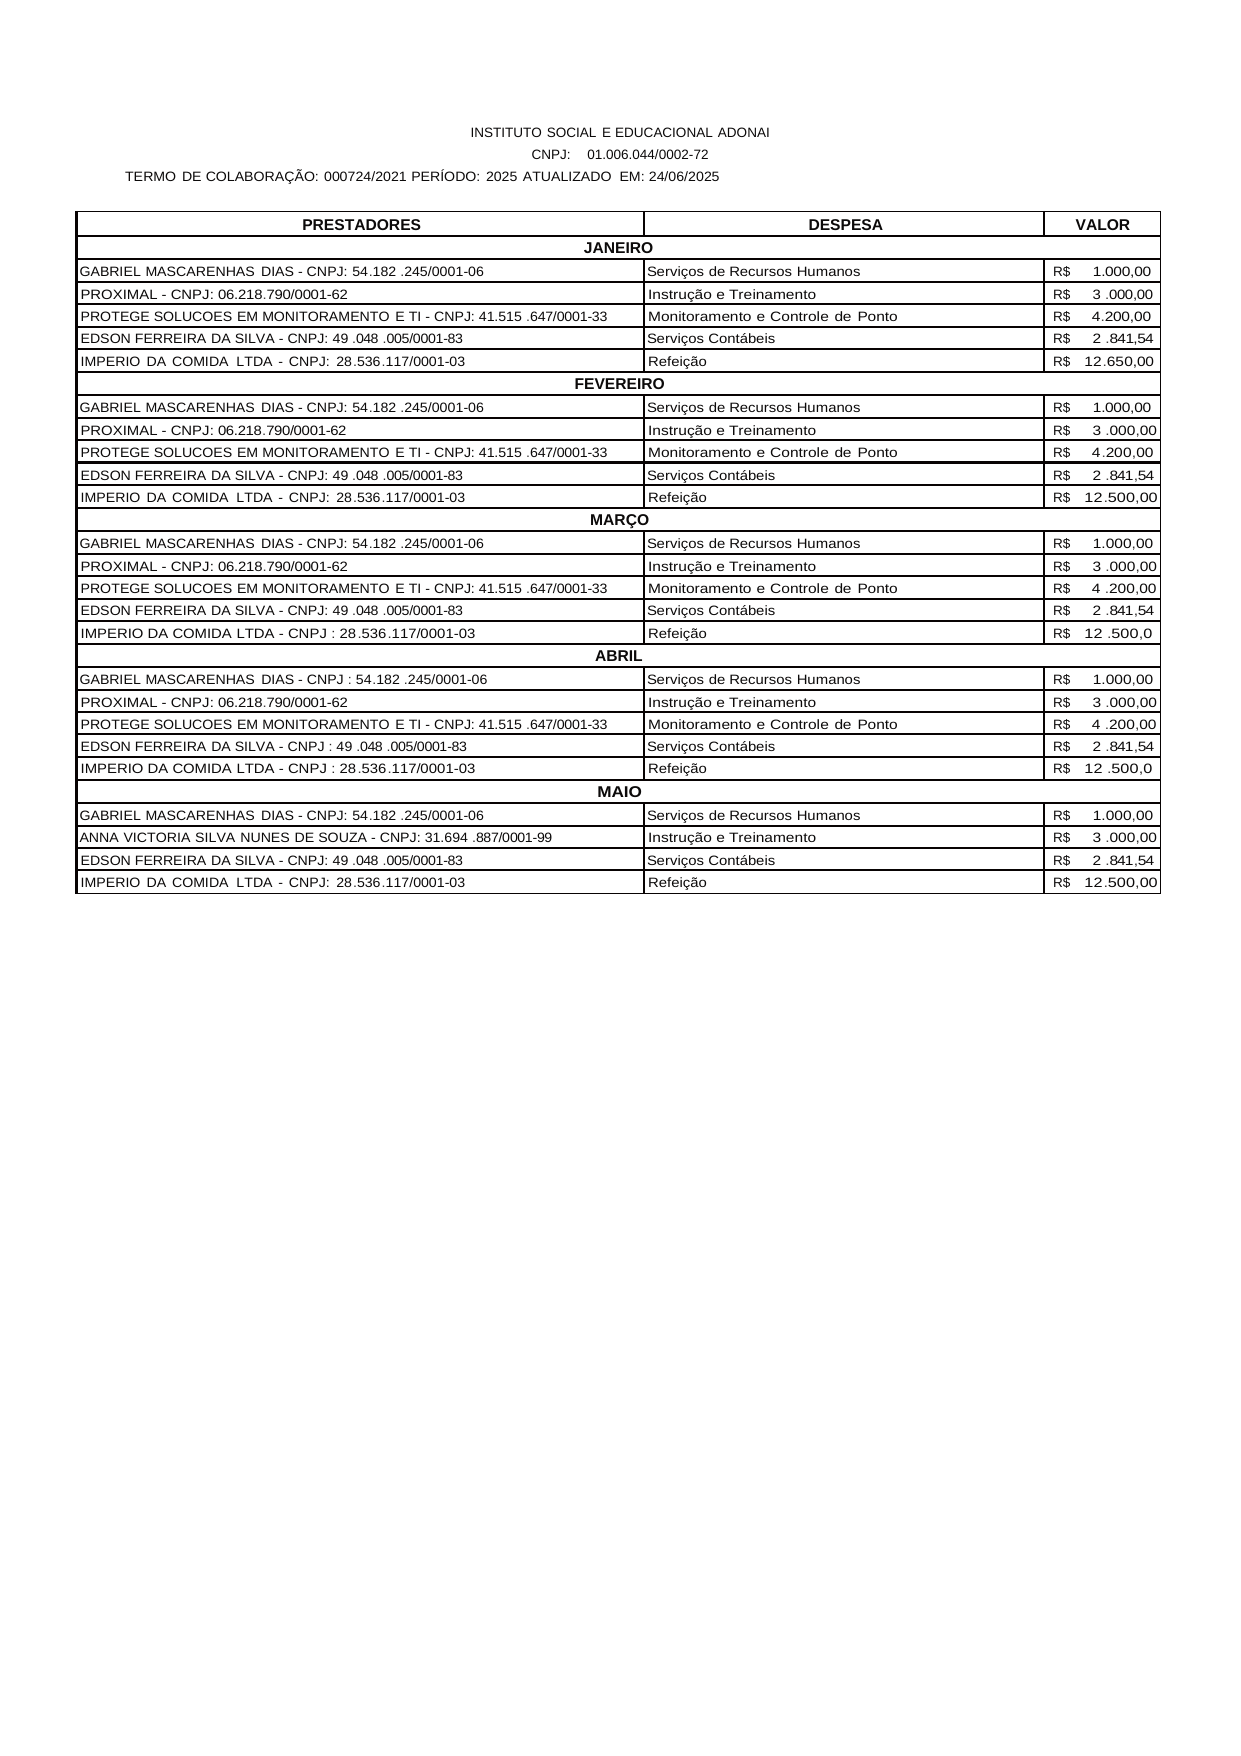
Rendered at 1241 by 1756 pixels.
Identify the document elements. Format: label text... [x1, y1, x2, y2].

table_cell EDSON FERREIRA DA SILVA - CNPJ : 49 .048 .005/0001-83 [78, 735, 643, 756]
table_cell Serviços Contábeis [645, 600, 1043, 620]
table_cell FEVEREIRO [78, 373, 1160, 394]
table_cell PROTEGE SOLUCOES EM MONITORAMENTO E TI - CNPJ: 41.515 .647/0001-33 [78, 305, 643, 326]
table_cell 2 .841,54 [1082, 328, 1160, 348]
table_cell IMPERIO DA COMIDA LTDA - CNPJ: 28.536.117/0001-03 [78, 871, 643, 893]
table_cell 3 .000,00 [1082, 419, 1160, 439]
table_cell 4 .200,00 [1082, 577, 1160, 597]
table_cell R$ [1045, 396, 1082, 417]
table_cell 12 .500,00 [1082, 622, 1160, 642]
table_cell EDSON FERREIRA DA SILVA - CNPJ: 49 .048 .005/0001-83 [78, 600, 643, 620]
table_cell MARÇO [78, 509, 1160, 530]
table_cell Refeição [645, 758, 1043, 778]
table_cell R$ [1045, 713, 1082, 733]
table_cell Monitoramento e Controle de Ponto [645, 305, 1043, 326]
table_cell PROXIMAL - CNPJ: 06.218.790/0001-62 [78, 555, 643, 575]
table_cell Instrução e Treinamento [645, 283, 1043, 303]
table_cell 3 .000,00 [1082, 827, 1160, 847]
table_cell Instrução e Treinamento [645, 691, 1043, 711]
table_cell R$ [1045, 735, 1082, 756]
table_cell 1.000,00 [1082, 532, 1160, 553]
table_cell 1.000,00 [1082, 804, 1160, 824]
table_cell PROXIMAL - CNPJ: 06.218.790/0001-62 [78, 283, 643, 303]
table_cell 12.500,00 [1082, 486, 1160, 507]
table_cell R$ [1045, 305, 1082, 326]
table_cell GABRIEL MASCARENHAS DIAS - CNPJ: 54.182 .245/0001-06 [78, 804, 643, 824]
table_header VALOR [1045, 212, 1160, 235]
table_cell R$ [1045, 486, 1082, 507]
table_cell 4 .200,00 [1082, 713, 1160, 733]
table_cell R$ [1045, 532, 1082, 553]
table_cell Serviços de Recursos Humanos [645, 668, 1043, 688]
text TERMO DE COLABORAÇÃO: 000724/2021 PERÍODO: 2025 ATUALIZADO EM: 24/06/2025 [67, 169, 776, 185]
table_cell EDSON FERREIRA DA SILVA - CNPJ: 49 .048 .005/0001-83 [78, 464, 643, 484]
table_cell 3 .000,00 [1082, 691, 1160, 711]
table_cell R$ [1045, 260, 1082, 281]
table_cell R$ [1045, 622, 1082, 642]
table_header PRESTADORES [78, 212, 643, 235]
table_cell Instrução e Treinamento [645, 555, 1043, 575]
table_cell Refeição [645, 486, 1043, 507]
table_cell GABRIEL MASCARENHAS DIAS - CNPJ: 54.182 .245/0001-06 [78, 396, 643, 417]
table_cell Instrução e Treinamento [645, 419, 1043, 439]
table_cell EDSON FERREIRA DA SILVA - CNPJ: 49 .048 .005/0001-83 [78, 849, 643, 869]
table_cell 1.000,00 [1082, 260, 1160, 281]
table_cell 2 .841,54 [1082, 735, 1160, 756]
table_cell Refeição [645, 350, 1043, 371]
table_cell R$ [1045, 600, 1082, 620]
table_cell MAIO [78, 781, 1160, 802]
table_cell 3 .000,00 [1082, 555, 1160, 575]
table_cell Instrução e Treinamento [645, 827, 1043, 847]
table_cell PROXIMAL - CNPJ: 06.218.790/0001-62 [78, 691, 643, 711]
table_cell R$ [1045, 350, 1082, 371]
table_cell 1.000,00 [1082, 668, 1160, 688]
table_cell Serviços Contábeis [645, 328, 1043, 348]
table_cell R$ [1045, 871, 1082, 893]
table_cell Monitoramento e Controle de Ponto [645, 713, 1043, 733]
table_cell 12 .500,00 [1082, 758, 1160, 778]
table_cell IMPERIO DA COMIDA LTDA - CNPJ: 28.536.117/0001-03 [78, 486, 643, 507]
table_cell R$ [1045, 328, 1082, 348]
table_cell 12.500,00 [1082, 871, 1160, 893]
table_cell R$ [1045, 577, 1082, 597]
table_cell ANNA VICTORIA SILVA NUNES DE SOUZA - CNPJ: 31.694 .887/0001-99 [78, 827, 643, 847]
table_cell GABRIEL MASCARENHAS DIAS - CNPJ: 54.182 .245/0001-06 [78, 532, 643, 553]
table_cell R$ [1045, 555, 1082, 575]
table_cell JANEIRO [78, 237, 1160, 258]
table_cell GABRIEL MASCARENHAS DIAS - CNPJ : 54.182 .245/0001-06 [78, 668, 643, 688]
table_header DESPESA [645, 212, 1043, 235]
table_cell Serviços de Recursos Humanos [645, 260, 1043, 281]
table_cell IMPERIO DA COMIDA LTDA - CNPJ: 28.536.117/0001-03 [78, 350, 643, 371]
table_cell GABRIEL MASCARENHAS DIAS - CNPJ: 54.182 .245/0001-06 [78, 260, 643, 281]
text INSTITUTO SOCIAL E EDUCACIONAL ADONAI CNPJ: 01.006.044/0002-72 [468, 124, 771, 162]
table_cell Monitoramento e Controle de Ponto [645, 441, 1043, 461]
table_cell PROTEGE SOLUCOES EM MONITORAMENTO E TI - CNPJ: 41.515 .647/0001-33 [78, 577, 643, 597]
table_cell Serviços de Recursos Humanos [645, 532, 1043, 553]
table_cell 1.000,00 [1082, 396, 1160, 417]
table_cell R$ [1045, 804, 1082, 824]
table_cell R$ [1045, 464, 1082, 484]
table_cell 2 .841,54 [1082, 600, 1160, 620]
table_cell Serviços de Recursos Humanos [645, 396, 1043, 417]
table_cell EDSON FERREIRA DA SILVA - CNPJ: 49 .048 .005/0001-83 [78, 328, 643, 348]
table_cell R$ [1045, 283, 1082, 303]
table_cell Monitoramento e Controle de Ponto [645, 577, 1043, 597]
table_cell Serviços Contábeis [645, 849, 1043, 869]
table_cell Refeição [645, 871, 1043, 893]
table_cell R$ [1045, 849, 1082, 869]
table_cell PROTEGE SOLUCOES EM MONITORAMENTO E TI - CNPJ: 41.515 .647/0001-33 [78, 441, 643, 461]
table_cell 3 .000,00 [1082, 283, 1160, 303]
table_cell IMPERIO DA COMIDA LTDA - CNPJ : 28.536.117/0001-03 [78, 622, 643, 642]
table_cell PROXIMAL - CNPJ: 06.218.790/0001-62 [78, 419, 643, 439]
table_cell Serviços de Recursos Humanos [645, 804, 1043, 824]
table_cell Serviços Contábeis [645, 735, 1043, 756]
table_cell R$ [1045, 419, 1082, 439]
table_cell R$ [1045, 691, 1082, 711]
table_cell IMPERIO DA COMIDA LTDA - CNPJ : 28.536.117/0001-03 [78, 758, 643, 778]
table_cell Refeição [645, 622, 1043, 642]
table_cell ABRIL [78, 645, 1160, 666]
table_cell 4.200,00 [1082, 305, 1160, 326]
table_cell R$ [1045, 827, 1082, 847]
table_cell PROTEGE SOLUCOES EM MONITORAMENTO E TI - CNPJ: 41.515 .647/0001-33 [78, 713, 643, 733]
table_cell R$ [1045, 668, 1082, 688]
table_cell 2 .841,54 [1082, 464, 1160, 484]
table_cell 12.650,00 [1082, 350, 1160, 371]
table_cell R$ [1045, 441, 1082, 461]
table_cell R$ [1045, 758, 1082, 778]
table_cell 4.200,00 [1082, 441, 1160, 461]
table_cell 2 .841,54 [1082, 849, 1160, 869]
table_cell Serviços Contábeis [645, 464, 1043, 484]
